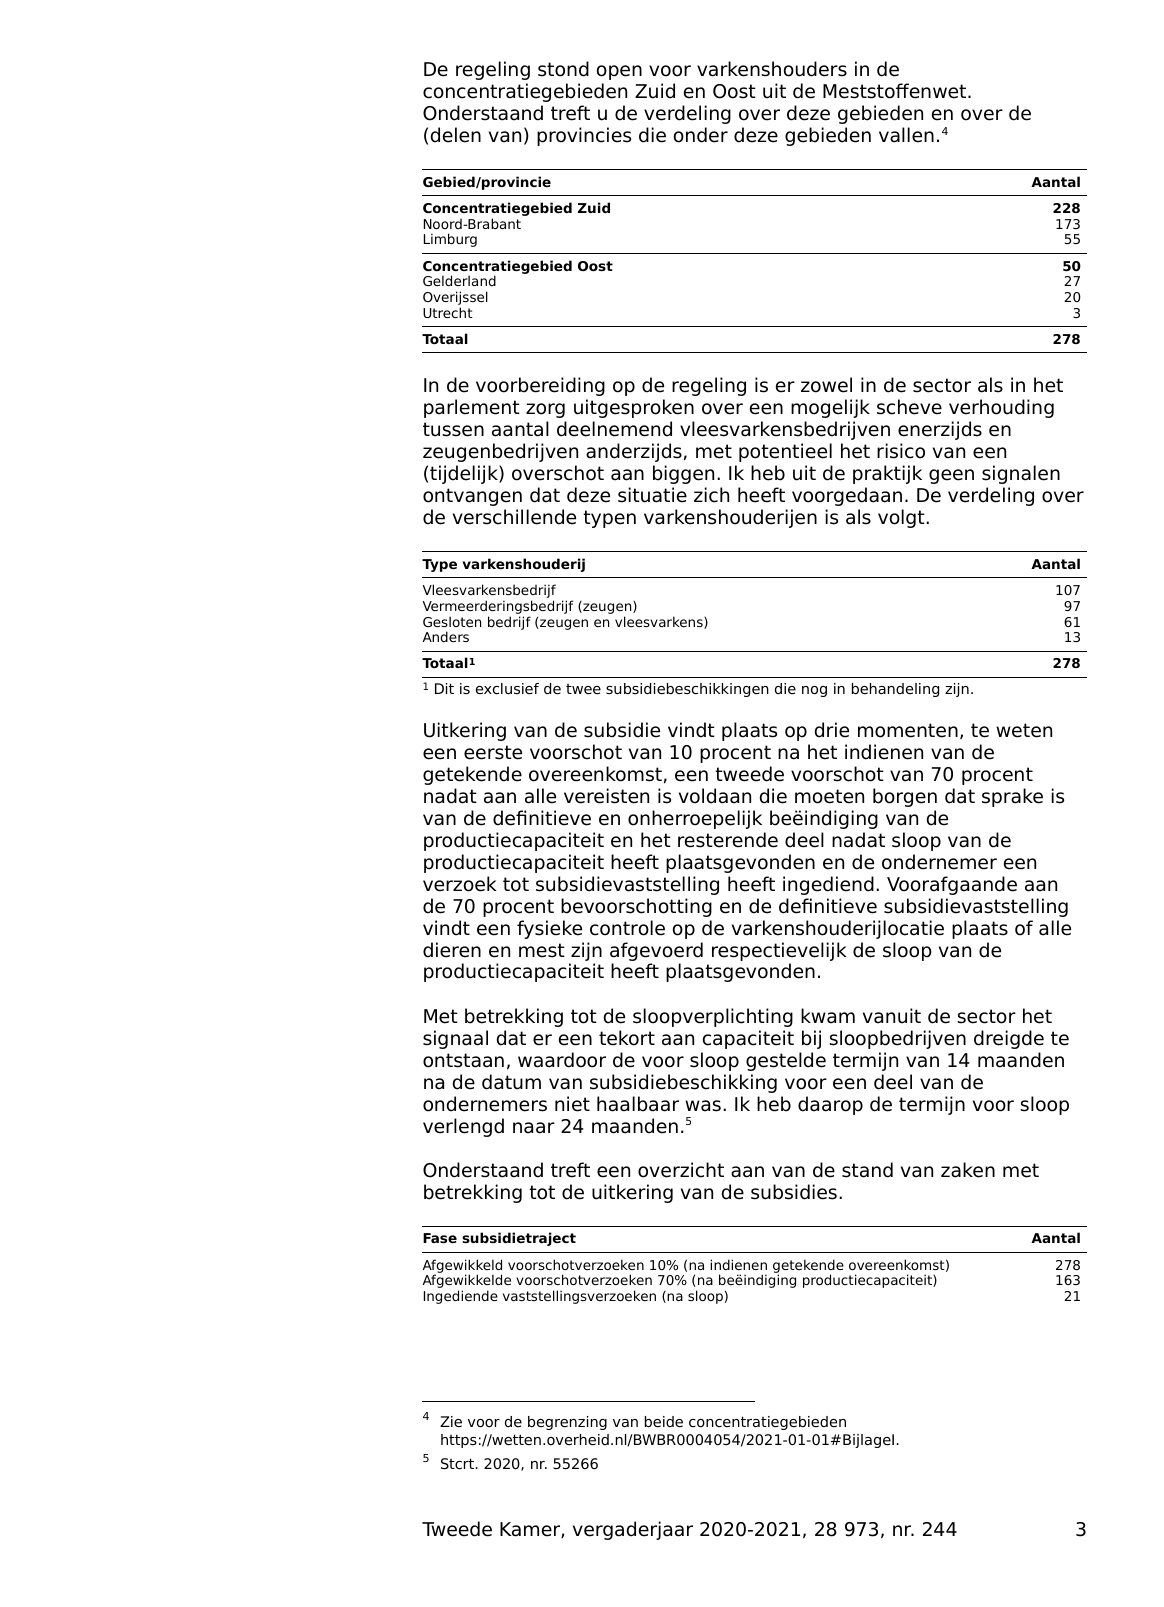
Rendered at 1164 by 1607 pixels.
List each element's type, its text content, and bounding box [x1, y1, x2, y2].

table_cell 61 [939, 614, 1087, 630]
table_cell Overijssel [422, 290, 666, 306]
text In de voorbereiding op de regeling is er zowel in de sector als in het parlement zorg uitgesproken over een mogelijk scheve verhouding tussen aantal deelnemend vleesvarkensbedrijven enerzijds en zeugenbedrijven anderzijds, met potentieel het risico van een (tijdelijk) overschot aan biggen. Ik heb uit de praktijk geen signalen ontvangen dat deze situatie zich heeft voorgedaan. De verdeling over de verschillende typen varkenshouderijen is als volgt. [422, 375, 1087, 529]
table_header Aantal [939, 552, 1087, 577]
table_header Gebied/provincie [422, 170, 666, 195]
table_header Fase subsidietraject [422, 1227, 971, 1252]
table_cell 278 [971, 1253, 1087, 1273]
table_cell 278 [666, 327, 1087, 352]
text Onderstaand treft een overzicht aan van de stand van zaken met betrekking tot de uitkering van de subsidies. [422, 1160, 1087, 1204]
text Zie voor de begrenzing van beide concentratiegebieden https://wetten.overheid.nl/BWBR0004054/2021-01-01#BijlageI. [422, 1410, 1087, 1449]
table_cell Limburg [422, 232, 666, 253]
table_cell 13 [939, 630, 1087, 651]
text Uitkering van de subsidie vindt plaats op drie momenten, te weten een eerste voorschot van 10 procent na het indienen van de getekende overeenkomst, een tweede voorschot van 70 procent nadat aan alle vereisten is voldaan die moeten borgen dat sprake is van de definitieve en onherroepelijk beëindiging van de productiecapaciteit en het resterende deel nadat sloop van de productiecapaciteit heeft plaatsgevonden en de ondernemer een verzoek tot subsidievaststelling heeft ingediend. Voorafgaande aan de 70 procent bevoorschotting en de definitieve subsidievaststelling vindt een fysieke controle op de varkenshouderijlocatie plaats of alle dieren en mest zijn afgevoerd respectievelijk de sloop van de productiecapaciteit heeft plaatsgevonden. [422, 720, 1087, 983]
table_cell Concentratiegebied Oost [422, 254, 666, 274]
table_cell 163 [971, 1273, 1087, 1289]
table_cell Ingediende vaststellingsverzoeken (na sloop) [422, 1289, 971, 1304]
table_header Aantal [666, 170, 1087, 195]
table_cell Utrecht [422, 306, 666, 326]
table_cell Concentratiegebied Zuid [422, 196, 666, 216]
table_cell 173 [666, 216, 1087, 232]
table_cell 278 [939, 652, 1087, 677]
table_cell 20 [666, 290, 1087, 306]
table_cell Totaal1 [422, 652, 939, 677]
text De regeling stond open voor varkenshouders in de concentratiegebieden Zuid en Oost uit de Meststoffenwet. Onderstaand treft u de verdeling over deze gebieden en over de (delen van) provincies die onder deze gebieden vallen. [422, 59, 1087, 147]
table_cell 3 [666, 306, 1087, 326]
table_cell 55 [666, 232, 1087, 253]
table_cell 21 [971, 1289, 1087, 1304]
table_cell 97 [939, 599, 1087, 614]
table_cell 1 Dit is exclusief de twee subsidiebeschikkingen die nog in behandeling zijn. [422, 678, 1087, 697]
table_cell Gesloten bedrijf (zeugen en vleesvarkens) [422, 614, 939, 630]
table_cell Gelderland [422, 274, 666, 290]
table_cell Totaal [422, 327, 666, 352]
table_cell 107 [939, 578, 1087, 599]
table_cell Vleesvarkensbedrijf [422, 578, 939, 599]
table_cell 228 [666, 196, 1087, 216]
table_cell Afgewikkelde voorschotverzoeken 70% (na beëindiging productiecapaciteit) [422, 1273, 971, 1289]
table_cell 50 [666, 254, 1087, 274]
table_cell Noord-Brabant [422, 216, 666, 232]
table_header Aantal [971, 1227, 1087, 1252]
text Met betrekking tot de sloopverplichting kwam vanuit de sector het signaal dat er een tekort aan capaciteit bij sloopbedrijven dreigde te ontstaan, waardoor de voor sloop gestelde termijn van 14 maanden na de datum van subsidiebeschikking voor een deel van de ondernemers niet haalbaar was. Ik heb daarop de termijn voor sloop verlengd naar 24 maanden. [422, 1006, 1087, 1137]
table_cell 27 [666, 274, 1087, 290]
table_header Type varkenshouderij [422, 552, 939, 577]
table_cell Vermeerderingsbedrijf (zeugen) [422, 599, 939, 614]
text Stcrt. 2020, nr. 55266 [422, 1452, 1087, 1474]
table_cell Afgewikkeld voorschotverzoeken 10% (na indienen getekende overeenkomst) [422, 1253, 971, 1273]
table_cell Anders [422, 630, 939, 651]
